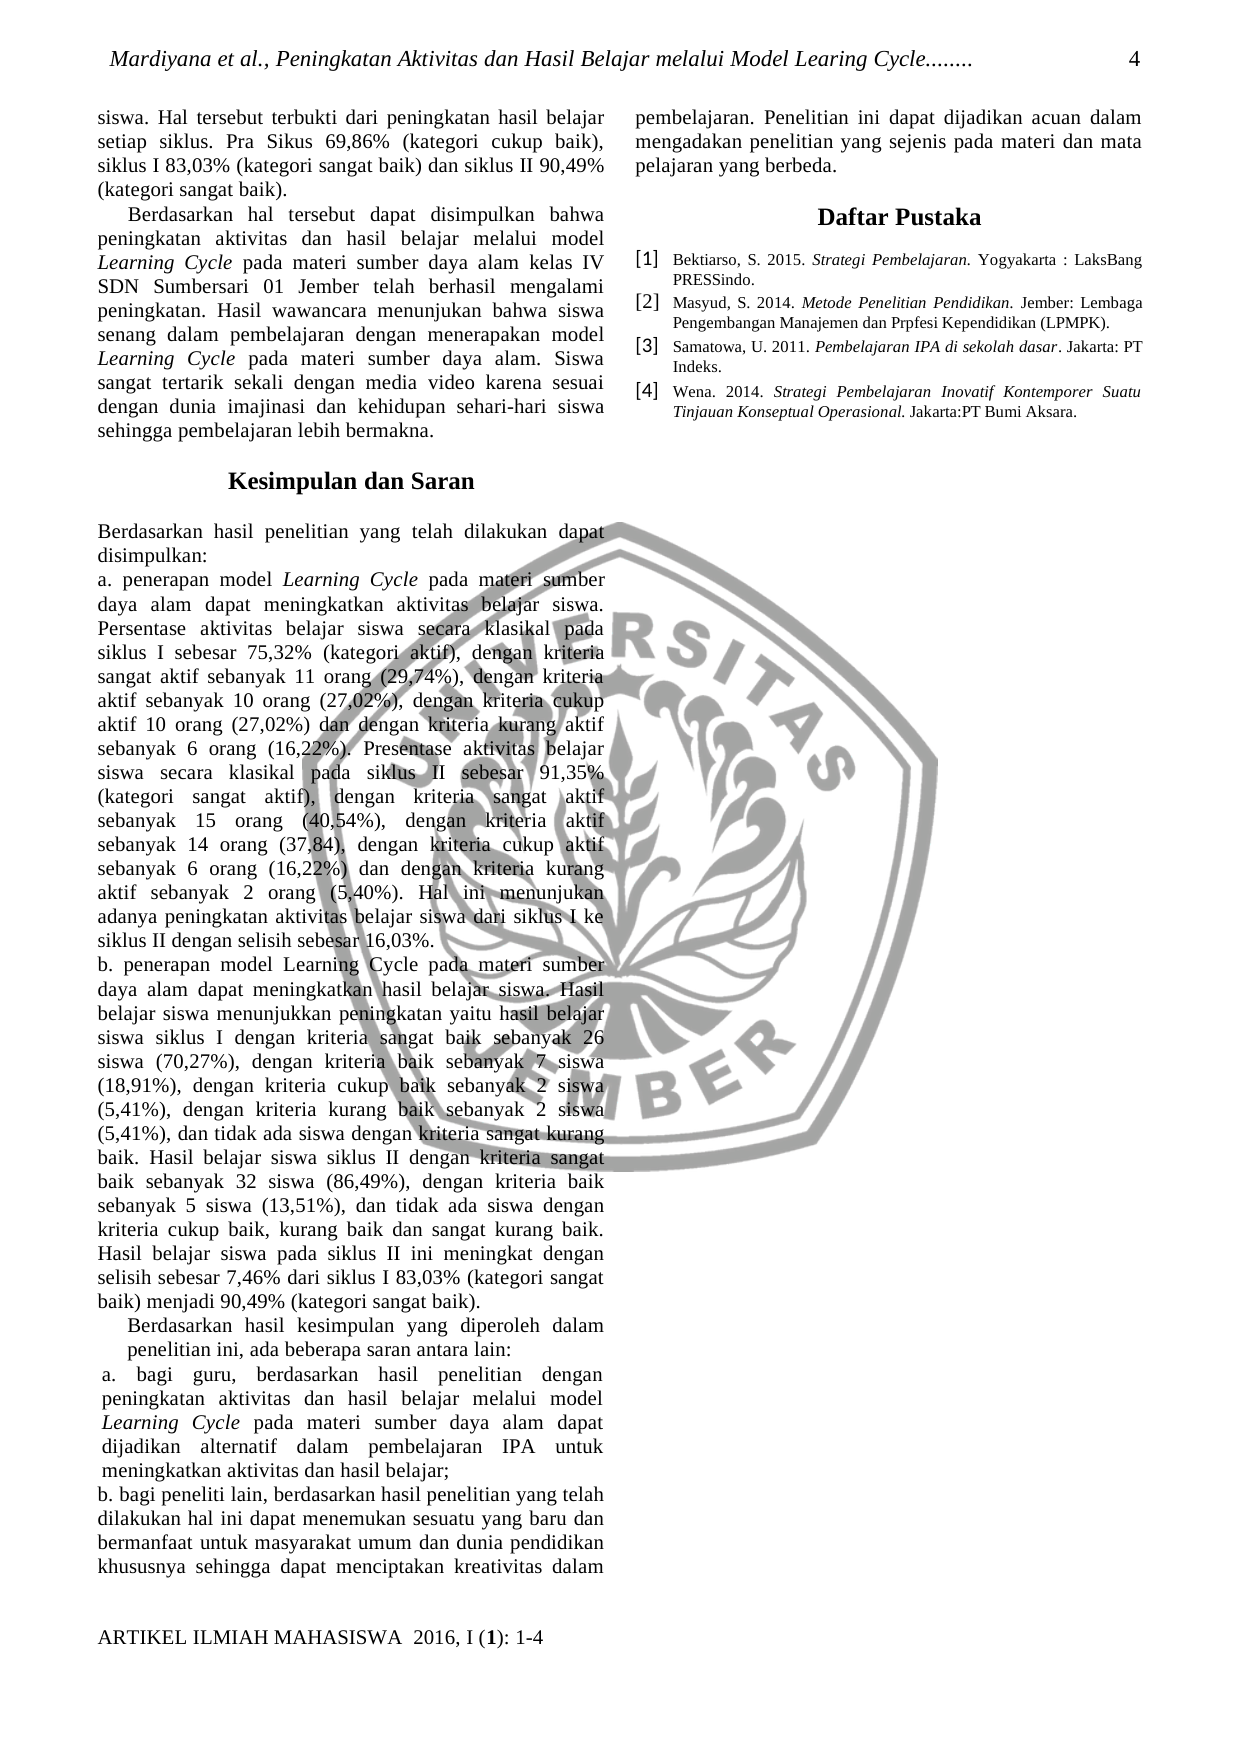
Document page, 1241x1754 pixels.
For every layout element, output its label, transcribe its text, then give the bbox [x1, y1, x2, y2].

picture [229, 447, 1011, 1246]
list Masyud, S. 2014. Metode Penelitian Pendidikan. Jember: Lembaga Pengembangan Manajemen dan Prpfesi Kependidikan (LPMPK). [635, 289, 1143, 332]
title Berdasarkan hasil penelitian yang telah dilakukan dapat disimpulkan: [97, 519, 605, 567]
text siswa. Hal tersebut terbukti dari peningkatan hasil belajar setiap siklus. Pra Sikus 69,86% (kategori cukup baik), siklus I 83,03% (kategori sangat baik) dan siklus II 90,49% (kategori sangat baik). [97, 105, 605, 201]
title Berdasarkan hasil kesimpulan yang diperoleh dalam penelitian ini, ada beberapa saran antara lain: [97, 1313, 605, 1361]
title a. bagi guru, berdasarkan hasil penelitian dengan peningkatan aktivitas dan hasil belajar melalui model Learning Cycle pada materi sumber daya alam dapat dijadikan alternatif dalam pembelajaran IPA untuk meningkatkan aktivitas dan hasil belajar; [102, 1361, 604, 1482]
title pembelajaran. Penelitian ini dapat dijadikan acuan dalam mengadakan penelitian yang sejenis pada materi dan mata pelajaran yang berbeda. [635, 105, 1143, 177]
text Daftar Pustaka [635, 201, 1143, 230]
text Kesimpulan dan Saran [97, 466, 605, 495]
title b. penerapan model Learning Cycle pada materi sumber daya alam dapat meningkatkan hasil belajar siswa. Hasil belajar siswa menunjukkan peningkatan yaitu hasil belajar siswa siklus I dengan kriteria sangat baik sebanyak 26 siswa (70,27%), dengan kriteria baik sebanyak 7 siswa (18,91%), dengan kriteria cukup baik sebanyak 2 siswa (5,41%), dengan kriteria kurang baik sebanyak 2 siswa (5,41%), dan tidak ada siswa dengan kriteria sangat kurang baik. Hasil belajar siswa siklus II dengan kriteria sangat baik sebanyak 32 siswa (86,49%), dengan kriteria baik sebanyak 5 siswa (13,51%), dan tidak ada siswa dengan kriteria cukup baik, kurang baik dan sangat kurang baik. Hasil belajar siswa pada siklus II ini meningkat dengan selisih sebesar 7,46% dari siklus I 83,03% (kategori sangat baik) menjadi 90,49% (kategori sangat baik). [97, 952, 605, 1313]
list Wena. 2014. Strategi Pembelajaran Inovatif Kontemporer Suatu Tinjauan Konseptual Operasional. Jakarta:PT Bumi Aksara. [635, 376, 1143, 421]
title a. penerapan model Learning Cycle pada materi sumber daya alam dapat meningkatkan aktivitas belajar siswa. Persentase aktivitas belajar siswa secara klasikal pada siklus I sebesar 75,32% (kategori aktif), dengan kriteria sangat aktif sebanyak 11 orang (29,74%), dengan kriteria aktif sebanyak 10 orang (27,02%), dengan kriteria cukup aktif 10 orang (27,02%) dan dengan kriteria kurang aktif sebanyak 6 orang (16,22%). Presentase aktivitas belajar siswa secara klasikal pada siklus II sebesar 91,35% (kategori sangat aktif), dengan kriteria sangat aktif sebanyak 15 orang (40,54%), dengan kriteria aktif sebanyak 14 orang (37,84), dengan kriteria cukup aktif sebanyak 6 orang (16,22%) dan dengan kriteria kurang aktif sebanyak 2 orang (5,40%). Hal ini menunjukan adanya peningkatan aktivitas belajar siswa dari siklus I ke siklus II dengan selisih sebesar 16,03%. [97, 567, 605, 952]
list Bektiarso, S. 2015. Strategi Pembelajaran. Yogyakarta : LaksBang PRESSindo. [635, 245, 1143, 289]
list Berdasarkan hal tersebut dapat disimpulkan bahwa peningkatan aktivitas dan hasil belajar melalui model Learning Cycle pada materi sumber daya alam kelas IV SDN Sumbersari 01 Jember telah berhasil mengalami peningkatan. Hasil wawancara menunjukan bahwa siswa senang dalam pembelajaran dengan menerapakan model Learning Cycle pada materi sumber daya alam. Siswa sangat tertarik sekali dengan media video karena sesuai dengan dunia imajinasi dan kehidupan sehari-hari siswa sehingga pembelajaran lebih bermakna. [97, 201, 605, 442]
list Samatowa, U. 2011. Pembelajaran IPA di sekolah dasar. Jakarta: PT Indeks. [635, 332, 1143, 376]
title b. bagi peneliti lain, berdasarkan hasil penelitian yang telah dilakukan hal ini dapat menemukan sesuatu yang baru dan bermanfaat untuk masyarakat umum dan dunia pendidikan khususnya sehingga dapat menciptakan kreativitas dalam [97, 1482, 605, 1578]
